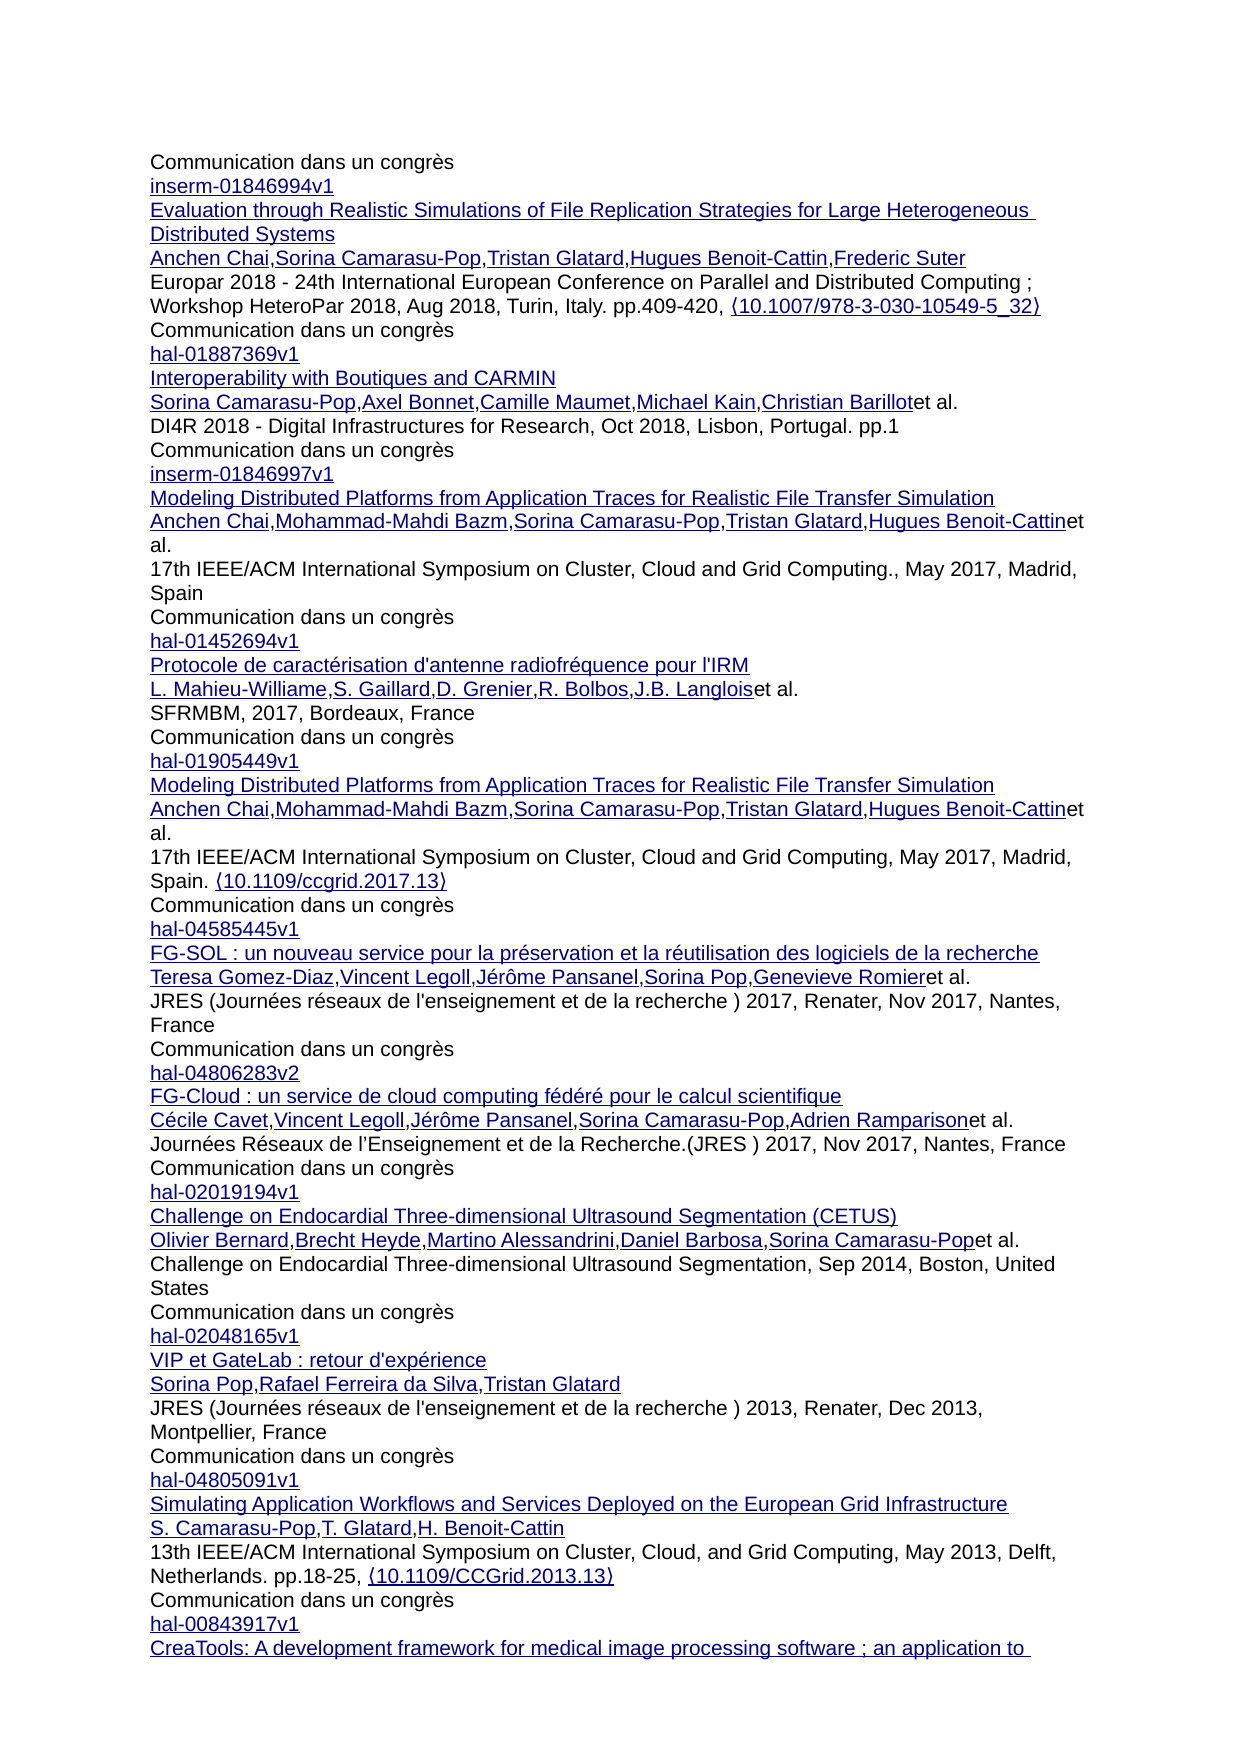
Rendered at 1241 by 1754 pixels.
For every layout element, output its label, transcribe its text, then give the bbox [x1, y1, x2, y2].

table_cell CreaTools: A development framework for medical image processing software ; an application to [150, 1635, 1090, 1659]
table_cell Challenge on Endocardial Three-dimensional Ultrasound Segmentation (CETUS) Olivier Bernard,Brecht Heyde,Martino Alessandrini,Daniel Barbosa,Sorina Camarasu-Popet al. Challenge on Endocardial Three-dimensional Ultrasound Segmentation, Sep 2014, Boston, United States Communication dans un congrès hal-02048165v1 [150, 1204, 1090, 1348]
table_cell Modeling Distributed Platforms from Application Traces for Realistic File Transfer Simulation Anchen Chai,Mohammad-Mahdi Bazm,Sorina Camarasu-Pop,Tristan Glatard,Hugues Benoit-Cattinet al. 17th IEEE/ACM International Symposium on Cluster, Cloud and Grid Computing., May 2017, Madrid, Spain Communication dans un congrès hal-01452694v1 [150, 485, 1090, 653]
table_cell FG-Cloud : un service de cloud computing fédéré pour le calcul scientifique Cécile Cavet,Vincent Legoll,Jérôme Pansanel,Sorina Camarasu-Pop,Adrien Ramparisonet al. Journées Réseaux de l’Enseignement et de la Recherche.(JRES ) 2017, Nov 2017, Nantes, France Communication dans un congrès hal-02019194v1 [150, 1084, 1090, 1204]
table_cell Simulating Application Workflows and Services Deployed on the European Grid Infrastructure S. Camarasu-Pop,T. Glatard,H. Benoit-Cattin 13th IEEE/ACM International Symposium on Cluster, Cloud, and Grid Computing, May 2013, Delft, Netherlands. pp.18-25, ⟨10.1109/CCGrid.2013.13⟩ Communication dans un congrès hal-00843917v1 [150, 1492, 1090, 1635]
table_cell Modeling Distributed Platforms from Application Traces for Realistic File Transfer Simulation Anchen Chai,Mohammad-Mahdi Bazm,Sorina Camarasu-Pop,Tristan Glatard,Hugues Benoit-Cattinet al. 17th IEEE/ACM International Symposium on Cluster, Cloud and Grid Computing, May 2017, Madrid, Spain. ⟨10.1109/ccgrid.2017.13⟩ Communication dans un congrès hal-04585445v1 [150, 773, 1090, 941]
table_cell FG-SOL : un nouveau service pour la préservation et la réutilisation des logiciels de la recherche Teresa Gomez-Diaz,Vincent Legoll,Jérôme Pansanel,Sorina Pop,Genevieve Romieret al. JRES (Journées réseaux de l'enseignement et de la recherche ) 2017, Renater, Nov 2017, Nantes, France Communication dans un congrès hal-04806283v2 [150, 941, 1090, 1084]
table_cell Communication dans un congrès inserm-01846994v1 [150, 150, 1090, 198]
table_cell VIP et GateLab : retour d'expérience Sorina Pop,Rafael Ferreira da Silva,Tristan Glatard JRES (Journées réseaux de l'enseignement et de la recherche ) 2013, Renater, Dec 2013, Montpellier, France Communication dans un congrès hal-04805091v1 [150, 1348, 1090, 1492]
table_cell Evaluation through Realistic Simulations of File Replication Strategies for Large Heterogeneous Distributed Systems Anchen Chai,Sorina Camarasu-Pop,Tristan Glatard,Hugues Benoit-Cattin,Frederic Suter Europar 2018 - 24th International European Conference on Parallel and Distributed Computing ; Workshop HeteroPar 2018, Aug 2018, Turin, Italy. pp.409-420, ⟨10.1007/978-3-030-10549-5_32⟩ Communication dans un congrès hal-01887369v1 [150, 198, 1090, 366]
table_cell Interoperability with Boutiques and CARMIN Sorina Camarasu-Pop,Axel Bonnet,Camille Maumet,Michael Kain,Christian Barillotet al. DI4R 2018 - Digital Infrastructures for Research, Oct 2018, Lisbon, Portugal. pp.1 Communication dans un congrès inserm-01846997v1 [150, 366, 1090, 485]
table_cell Protocole de caractérisation d'antenne radiofréquence pour l'IRM L. Mahieu-Williame,S. Gaillard,D. Grenier,R. Bolbos,J.B. Langloiset al. SFRMBM, 2017, Bordeaux, France Communication dans un congrès hal-01905449v1 [150, 653, 1090, 773]
